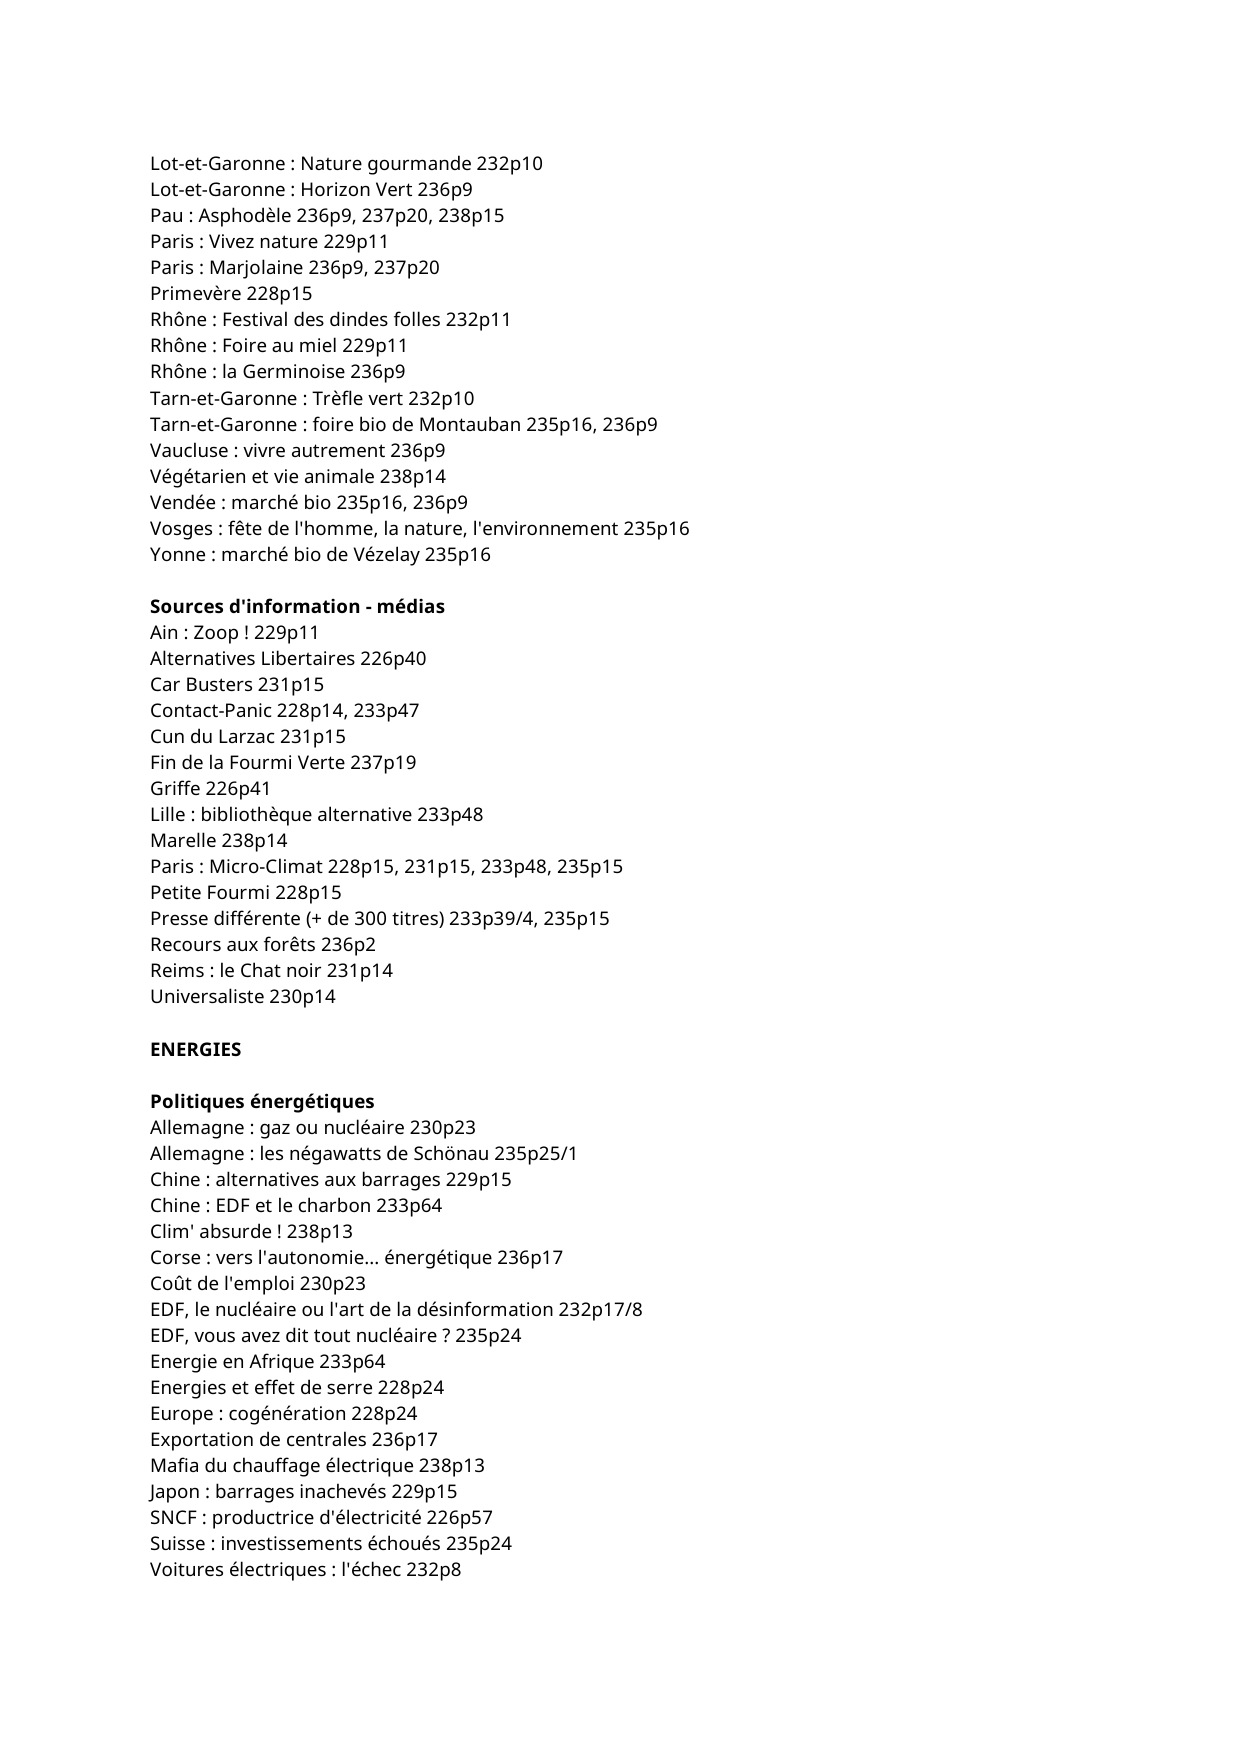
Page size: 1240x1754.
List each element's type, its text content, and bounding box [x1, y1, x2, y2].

text Vosges : fête de l'homme, la nature, l'environnement 235p16 [150, 514, 1089, 541]
text Rhône : Festival des dindes folles 232p11 [150, 306, 1089, 332]
text Marelle 238p14 [150, 827, 1089, 853]
text Alternatives Libertaires 226p40 [150, 645, 1089, 671]
text Japon : barrages inachevés 229p15 [150, 1478, 1089, 1504]
text Petite Fourmi 228p15 [150, 879, 1089, 905]
text Griffe 226p41 [150, 775, 1089, 801]
text SNCF : productrice d'électricité 226p57 [150, 1504, 1089, 1530]
text Vendée : marché bio 235p16, 236p9 [150, 488, 1089, 514]
text Végétarien et vie animale 238p14 [150, 462, 1089, 488]
text Reims : le Chat noir 231p14 [150, 957, 1089, 983]
text Rhône : la Germinoise 236p9 [150, 358, 1089, 384]
text ENERGIES [150, 1035, 1089, 1061]
text Lille : bibliothèque alternative 233p48 [150, 801, 1089, 827]
text Tarn-et-Garonne : Trèfle vert 232p10 [150, 384, 1089, 410]
text Allemagne : gaz ou nucléaire 230p23 [150, 1113, 1089, 1139]
text Clim' absurde ! 238p13 [150, 1218, 1089, 1244]
text Chine : alternatives aux barrages 229p15 [150, 1166, 1089, 1192]
text Universaliste 230p14 [150, 983, 1089, 1009]
text Paris : Vivez nature 229p11 [150, 228, 1089, 254]
text Paris : Marjolaine 236p9, 237p20 [150, 254, 1089, 280]
text Corse : vers l'autonomie... énergétique 236p17 [150, 1244, 1089, 1270]
text Tarn-et-Garonne : foire bio de Montauban 235p16, 236p9 [150, 410, 1089, 436]
text Voitures électriques : l'échec 232p8 [150, 1556, 1089, 1582]
text Mafia du chauffage électrique 238p13 [150, 1452, 1089, 1478]
text Chine : EDF et le charbon 233p64 [150, 1192, 1089, 1218]
text Allemagne : les négawatts de Schönau 235p25/1 [150, 1139, 1089, 1166]
text Lot-et-Garonne : Nature gourmande 232p10 [150, 150, 1089, 176]
text Pau : Asphodèle 236p9, 237p20, 238p15 [150, 202, 1089, 228]
text Presse différente (+ de 300 titres) 233p39/4, 235p15 [150, 905, 1089, 931]
text Lot-et-Garonne : Horizon Vert 236p9 [150, 176, 1089, 202]
text Cun du Larzac 231p15 [150, 723, 1089, 749]
text Recours aux forêts 236p2 [150, 931, 1089, 957]
text Yonne : marché bio de Vézelay 235p16 [150, 541, 1089, 567]
text Coût de l'emploi 230p23 [150, 1270, 1089, 1296]
text Sources d'information - médias [150, 593, 1089, 619]
text Europe : cogénération 228p24 [150, 1400, 1089, 1426]
text Suisse : investissements échoués 235p24 [150, 1530, 1089, 1556]
text Primevère 228p15 [150, 280, 1089, 306]
text Politiques énergétiques [150, 1087, 1089, 1113]
text Fin de la Fourmi Verte 237p19 [150, 749, 1089, 775]
text Car Busters 231p15 [150, 671, 1089, 697]
text Exportation de centrales 236p17 [150, 1426, 1089, 1452]
text Ain : Zoop ! 229p11 [150, 619, 1089, 645]
text EDF, vous avez dit tout nucléaire ? 235p24 [150, 1322, 1089, 1348]
text Energies et effet de serre 228p24 [150, 1374, 1089, 1400]
text Energie en Afrique 233p64 [150, 1348, 1089, 1374]
text Contact-Panic 228p14, 233p47 [150, 697, 1089, 723]
text EDF, le nucléaire ou l'art de la désinformation 232p17/8 [150, 1296, 1089, 1322]
text Paris : Micro-Climat 228p15, 231p15, 233p48, 235p15 [150, 853, 1089, 879]
text Rhône : Foire au miel 229p11 [150, 332, 1089, 358]
text Vaucluse : vivre autrement 236p9 [150, 436, 1089, 462]
